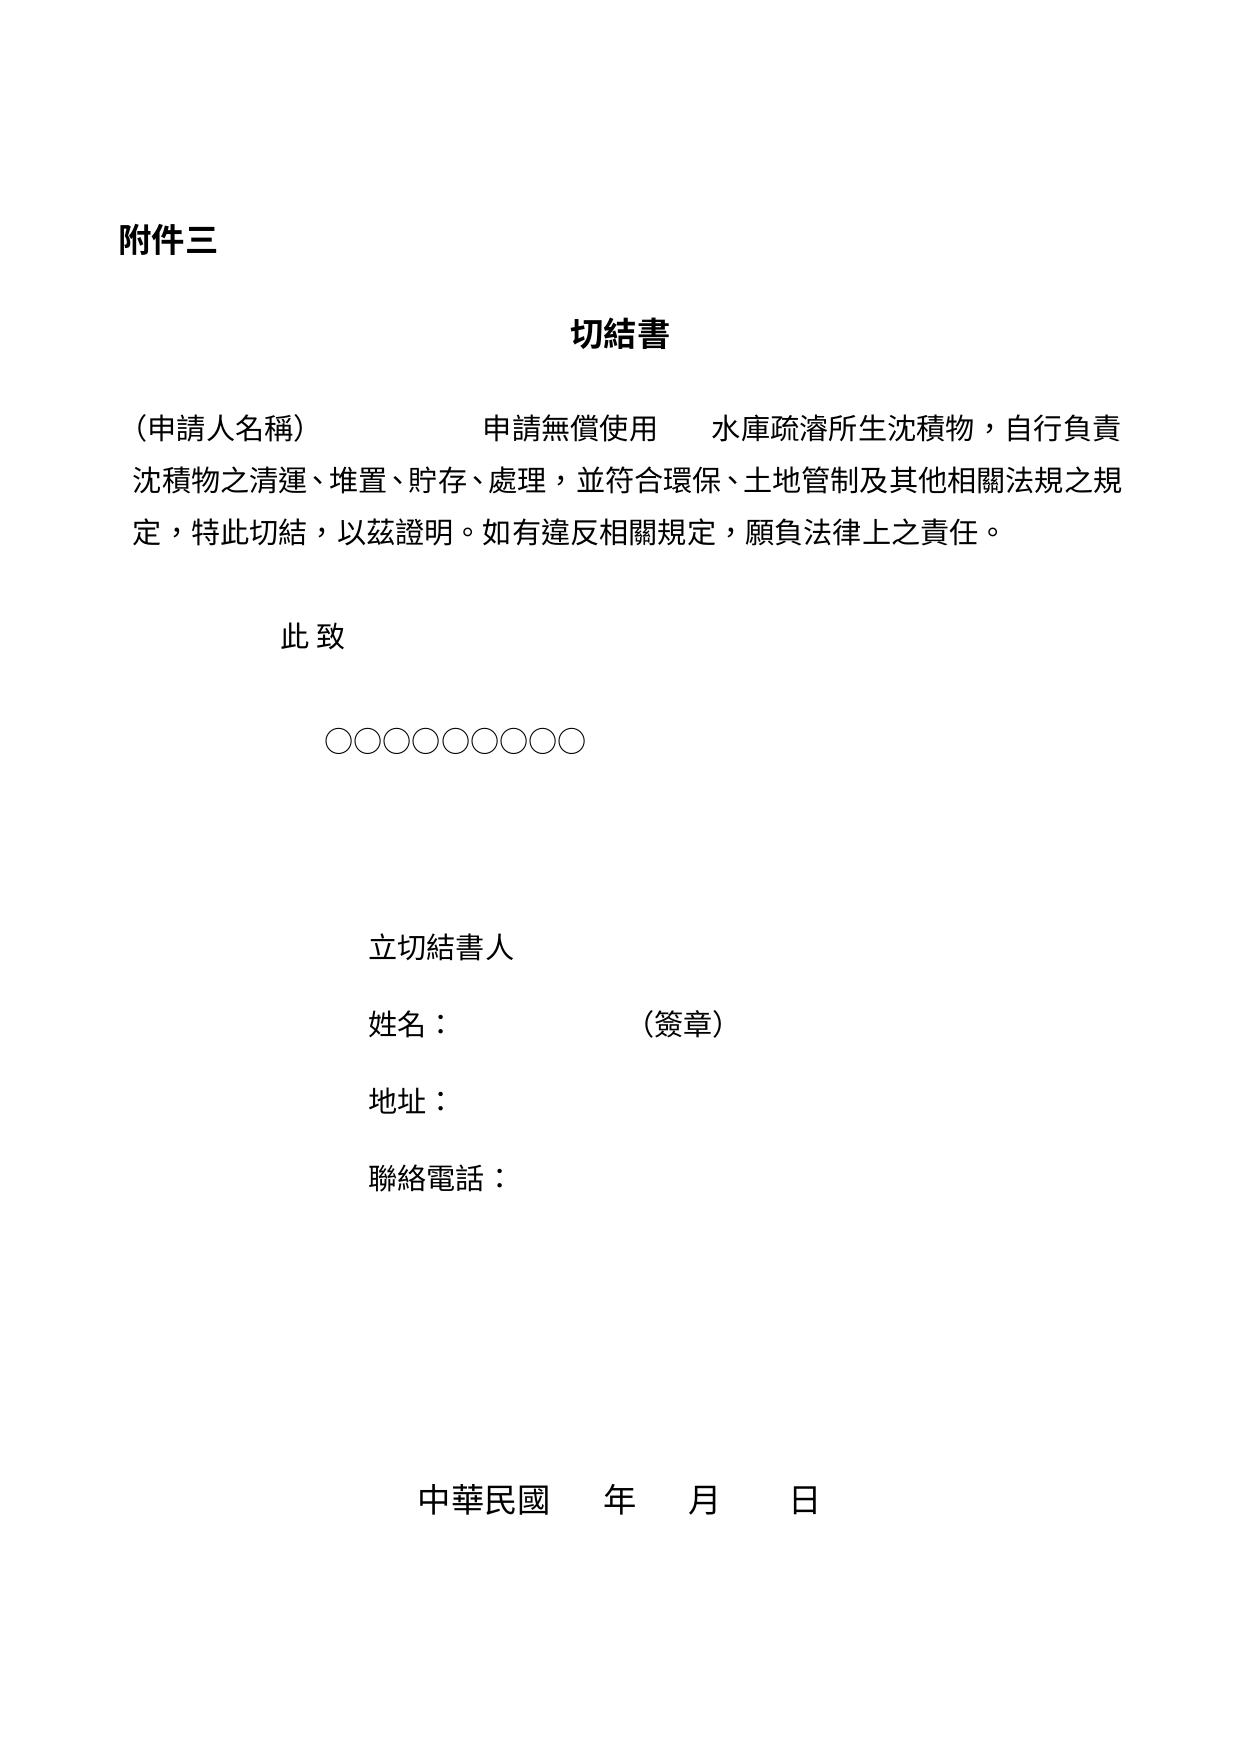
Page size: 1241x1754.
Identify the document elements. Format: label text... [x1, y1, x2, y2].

text 立切結書人 [368, 917, 1005, 969]
text 附件三 [118, 214, 1122, 262]
text 地址： [368, 1071, 1005, 1123]
text ○○○○○○○○○ [280, 710, 1122, 762]
text 聯絡電話： [368, 1148, 1064, 1200]
text （申請人名稱） 申請無償使用 水庫疏濬所生沈積物，自行負責沈積物之清運、堆置、貯存、處理，並符合環保、土地管制及其他相關法規之規定，特此切結，以茲證明。如有違反相關規定，願負法律上之責任。 [118, 398, 1122, 554]
text 切結書 [118, 307, 1122, 356]
text 此 致 [280, 606, 1122, 658]
text 姓名： （簽章） [368, 994, 1005, 1046]
text 中華民國 年 月 日 [118, 1474, 1122, 1522]
